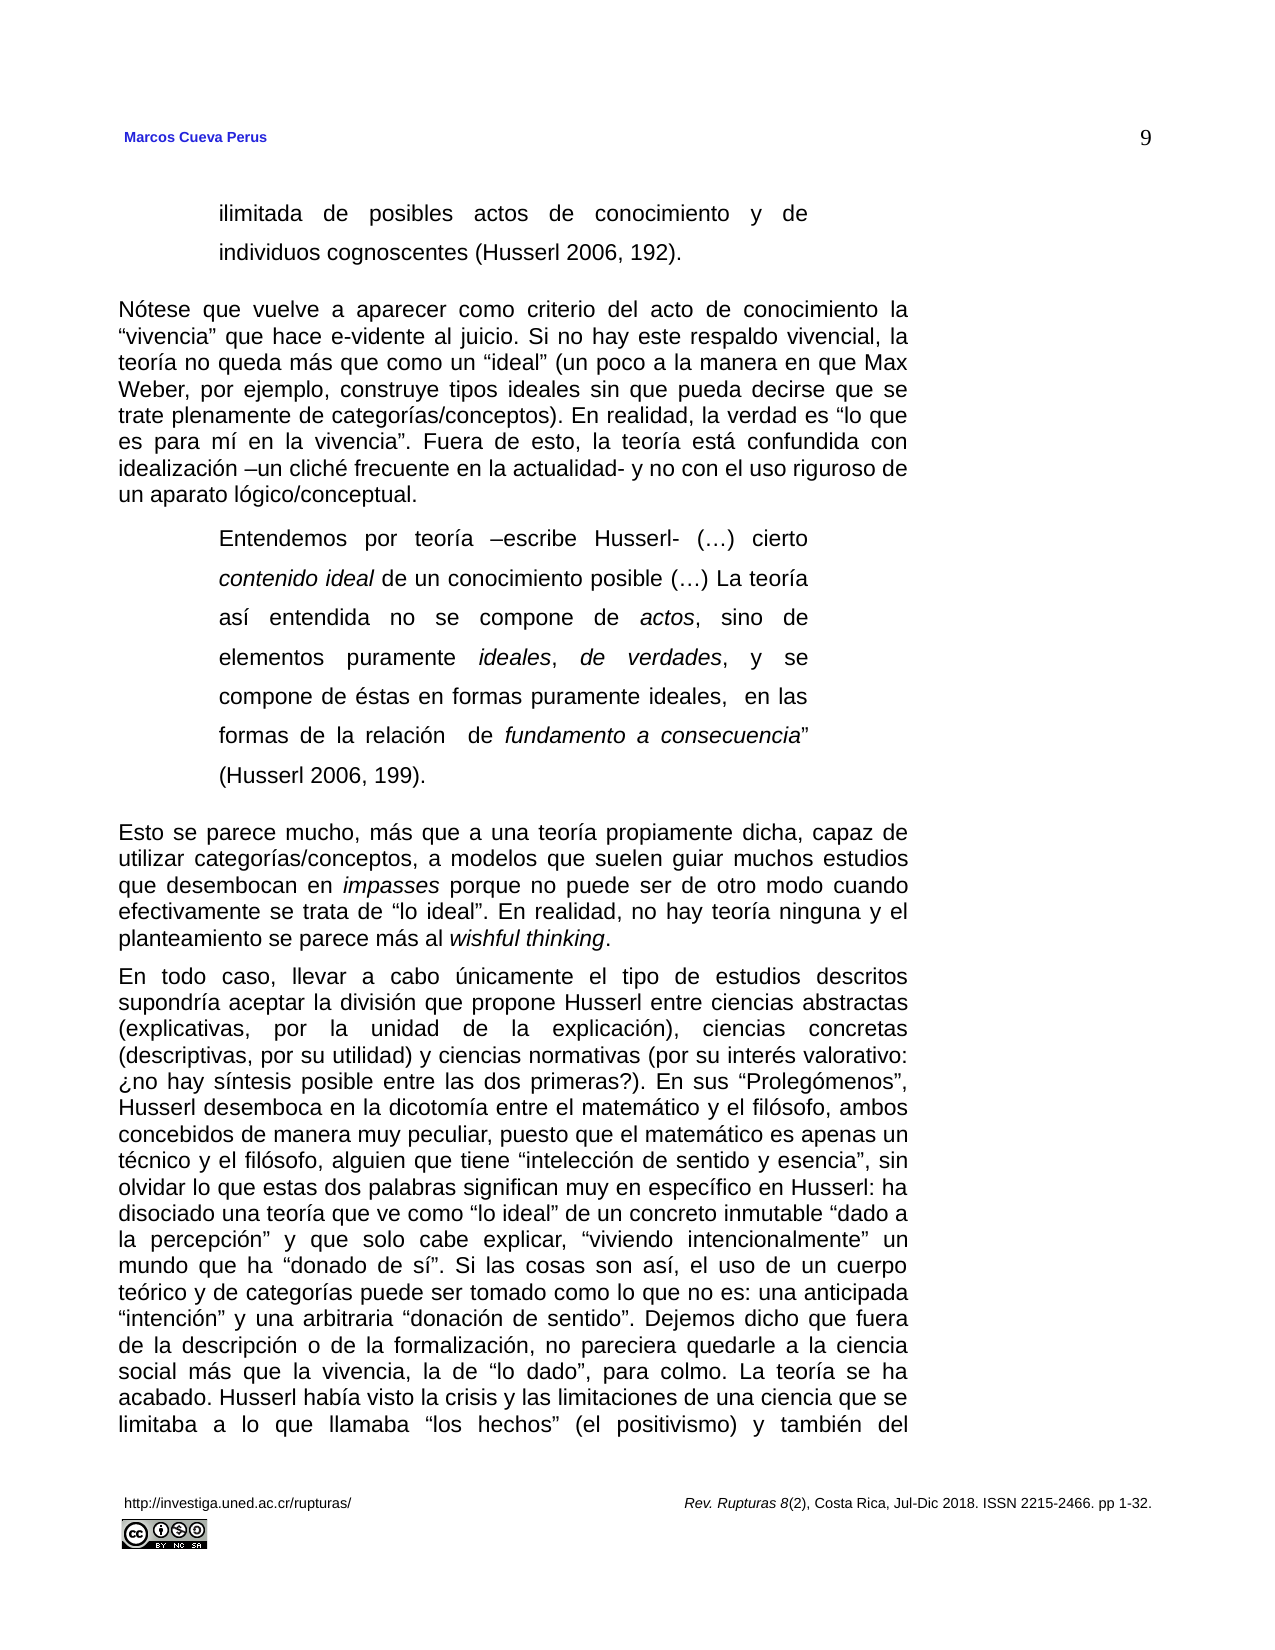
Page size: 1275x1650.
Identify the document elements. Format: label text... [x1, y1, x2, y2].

text Entendemos por teoría –escribe Husserl- (…) cierto contenido ideal de un conocimiento posible (…) La teoría así entendida no se compone de actos, sino de elementos puramente ideales, de verdades, y se compone de éstas en formas puramente ideales, en las formas de la relación de fundamento a consecuencia” (Husserl 2006, 199). [218, 525, 808, 788]
picture [121, 1519, 208, 1549]
text Esto se parece mucho, más que a una teoría propiamente dicha, capaz de utilizar categorías/conceptos, a modelos que suelen guiar muchos estudios que desembocan en impasses porque no puede ser de otro modo cuando efectivamente se trata de “lo ideal”. En realidad, no hay teoría ninguna y el planteamiento se parece más al wishful thinking. [118, 819, 909, 951]
text En todo caso, llevar a cabo únicamente el tipo de estudios descritos supondría aceptar la división que propone Husserl entre ciencias abstractas (explicativas, por la unidad de la explicación), ciencias concretas (descriptivas, por su utilidad) y ciencias normativas (por su interés valorativo: ¿no hay síntesis posible entre las dos primeras?). En sus “Prolegómenos”, Husserl desemboca en la dicotomía entre el matemático y el filósofo, ambos concebidos de manera muy peculiar, puesto que el matemático es apenas un técnico y el filósofo, alguien que tiene “intelección de sentido y esencia”, sin olvidar lo que estas dos palabras significan muy en específico en Husserl: ha disociado una teoría que ve como “lo ideal” de un concreto inmutable “dado a la percepción” y que solo cabe explicar, “viviendo intencionalmente” un mundo que ha “donado de sí”. Si las cosas son así, el uso de un cuerpo teórico y de categorías puede ser tomado como lo que no es: una anticipada “intención” y una arbitraria “donación de sentido”. Dejemos dicho que fuera de la descripción o de la formalización, no pareciera quedarle a la ciencia social más que la vivencia, la de “lo dado”, para colmo. La teoría se ha acabado. Husserl había visto la crisis y las limitaciones de una ciencia que se limitaba a lo que llamaba “los hechos” (el positivismo) y también del [118, 963, 909, 1437]
text Nótese que vuelve a aparecer como criterio del acto de conocimiento la “vivencia” que hace e-vidente al juicio. Si no hay este respaldo vivencial, la teoría no queda más que como un “ideal” (un poco a la manera en que Max Weber, por ejemplo, construye tipos ideales sin que pueda decirse que se trate plenamente de categorías/conceptos). En realidad, la verdad es “lo que es para mí en la vivencia”. Fuera de esto, la teoría está confundida con idealización –un cliché frecuente en la actualidad- y no con el uso riguroso de un aparato lógico/conceptual. [118, 296, 909, 507]
text ilimitada de posibles actos de conocimiento y de individuos cognoscentes (Husserl 2006, 192). [218, 200, 808, 266]
